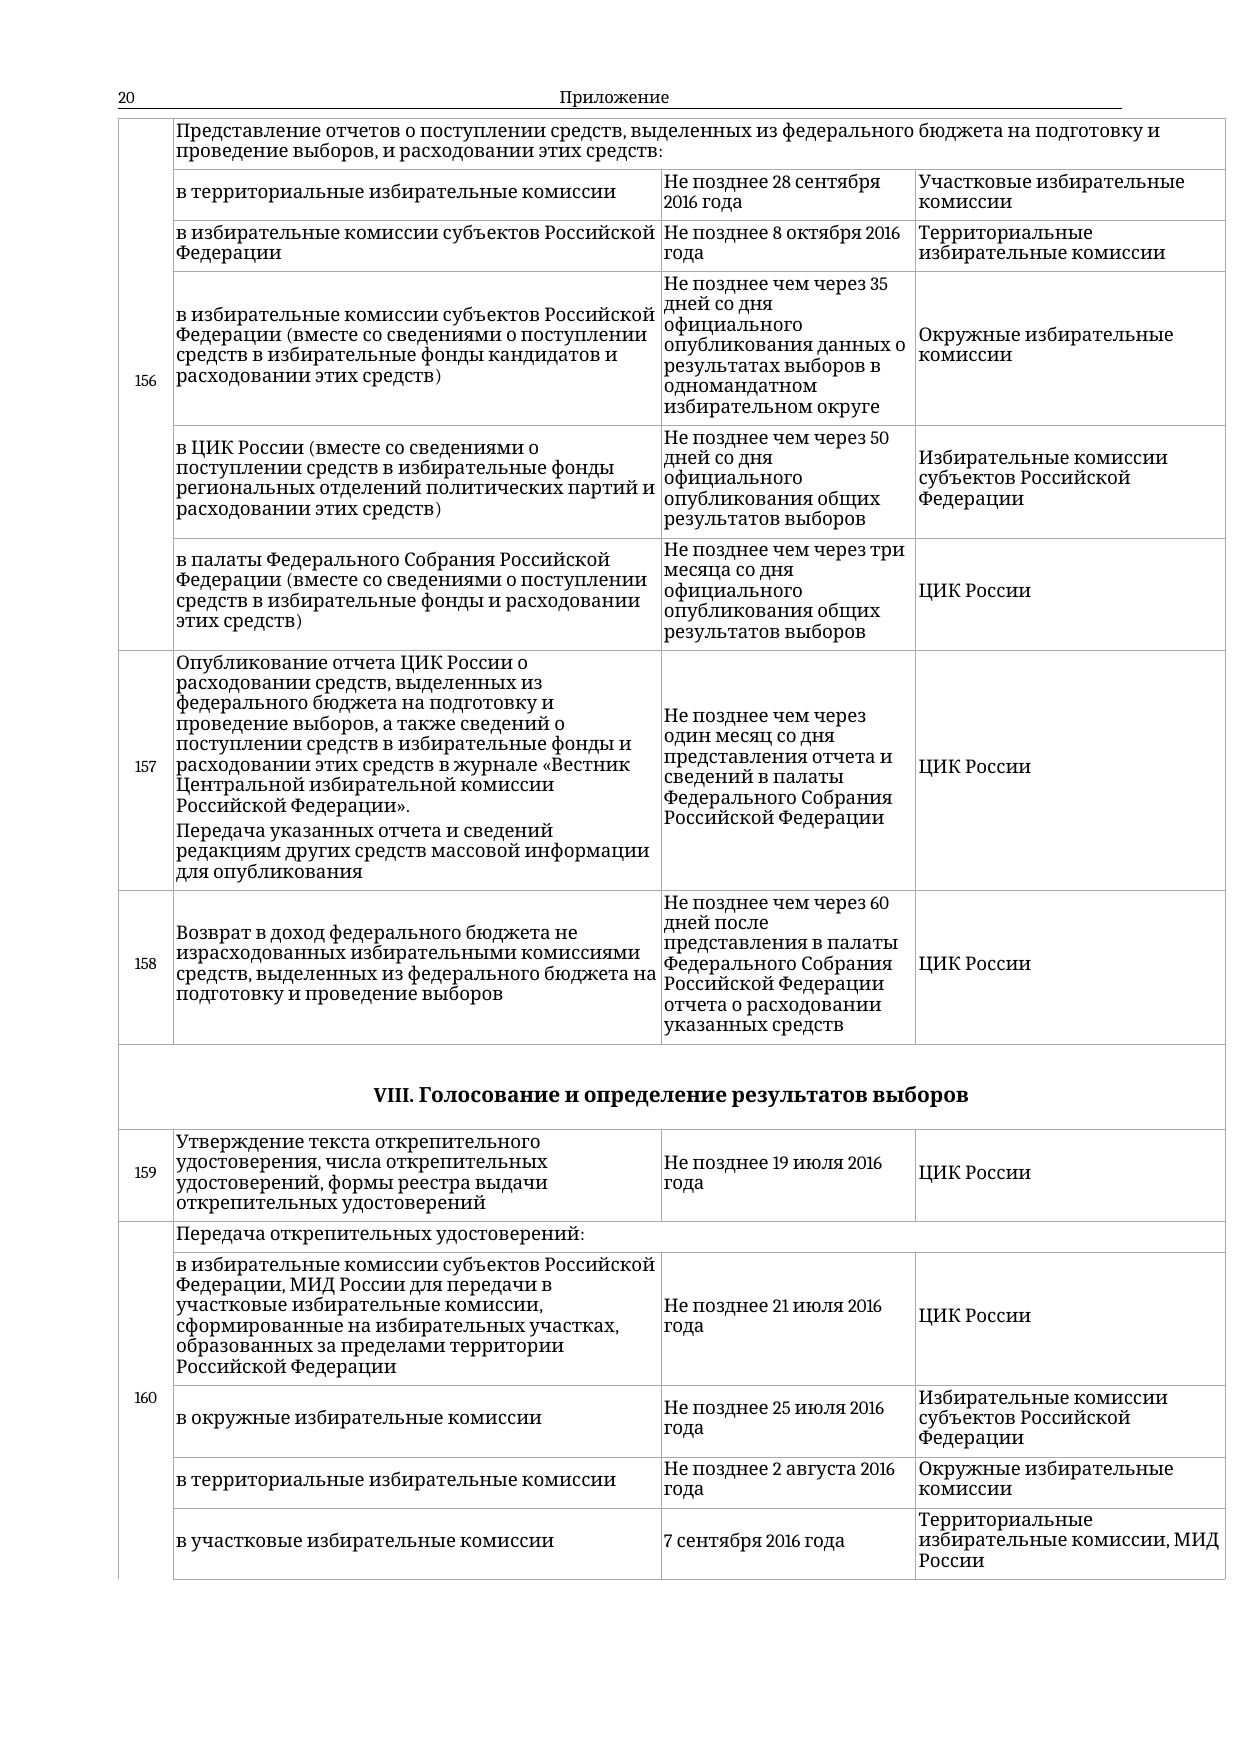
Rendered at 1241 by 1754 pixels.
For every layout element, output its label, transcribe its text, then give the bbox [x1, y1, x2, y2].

table_cell Не позднее 21 июля 2016 года [662, 1253, 915, 1385]
table_cell в окружные избирательные комиссии [174, 1386, 661, 1457]
table_cell Не позднее чем через 50 дней со дня официального опубликования общих результатов выборов [662, 426, 915, 537]
table_cell в палаты Федерального Собрания Российской Федерации (вместе со сведениями о поступлении средств в избирательные фонды и расходовании этих средств) [174, 539, 661, 650]
table_cell Не позднее чем через три месяца со дня официального опубликования общих результатов выборов [662, 539, 915, 650]
table_cell в территориальные избирательные комиссии [174, 1458, 661, 1508]
table_cell VIII. Голосование и определение результатов выборов [119, 1045, 1225, 1129]
table_cell Не позднее 25 июля 2016 года [662, 1386, 915, 1457]
table_cell Опубликование отчета ЦИК России о расходовании средств, выделенных из федерального бюджета на подготовку и проведение выборов, а также сведений о поступлении средств в избирательные фонды и расходовании этих средств в журнале «Вестник Центральной избирательной комиссии Российской Федерации». Передача указанных отчета и сведений редакциям других средств массовой информации для опубликования [174, 651, 661, 890]
table_cell в избирательные комиссии субъектов Российской Федерации [174, 221, 661, 271]
table_cell ЦИК России [916, 1253, 1225, 1385]
table_cell Не позднее 28 сентября 2016 года [662, 170, 915, 220]
table_cell ЦИК России [916, 539, 1225, 650]
table_cell 158 [119, 891, 173, 1043]
table_cell в избирательные комиссии субъектов Российской Федерации, МИД России для передачи в участковые избирательные комиссии, сформированные на избирательных участках, образованных за пределами территории Российской Федерации [174, 1253, 661, 1385]
table_cell в территориальные избирательные комиссии [174, 170, 661, 220]
table_cell в избирательные комиссии субъектов Российской Федерации (вместе со сведениями о поступлении средств в избирательные фонды кандидатов и расходовании этих средств) [174, 272, 661, 425]
table_cell Избирательные комиссии субъектов Российской Федерации [916, 1386, 1225, 1457]
table_cell 7 сентября 2016 года [662, 1509, 915, 1579]
table_cell 159 [119, 1130, 173, 1221]
table_cell Территориальные избирательные комиссии [916, 221, 1225, 271]
table_cell Окружные избирательные комиссии [916, 1458, 1225, 1508]
table_cell в участковые избирательные комиссии [174, 1509, 661, 1579]
table_cell 156 [119, 119, 173, 650]
table_cell Территориальные избирательные комиссии, МИД России [916, 1509, 1225, 1579]
table_cell ЦИК России [916, 651, 1225, 890]
table_cell Избирательные комиссии субъектов Российской Федерации [916, 426, 1225, 537]
table_cell Передача открепительных удостоверений: [174, 1222, 1225, 1252]
table_cell Представление отчетов о поступлении средств, выделенных из федерального бюджета на подготовку и проведение выборов, и расходовании этих средств: [174, 119, 1225, 169]
table_cell Не позднее 2 августа 2016 года [662, 1458, 915, 1508]
table_cell Не позднее чем через 35 дней со дня официального опубликования данных о результатах выборов в одномандатном избирательном округе [662, 272, 915, 425]
table_cell Не позднее 19 июля 2016 года [662, 1130, 915, 1221]
table_cell в ЦИК России (вместе со сведениями о поступлении средств в избирательные фонды региональных отделений политических партий и расходовании этих средств) [174, 426, 661, 537]
table_cell 157 [119, 651, 173, 890]
table_cell Участковые избирательные комиссии [916, 170, 1225, 220]
table_cell Не позднее чем через один месяц со дня представления отчета и сведений в палаты Федерального Собрания Российской Федерации [662, 651, 915, 890]
table_cell Возврат в доход федерального бюджета не израсходованных избирательными комиссиями средств, выделенных из федерального бюджета на подготовку и проведение выборов [174, 891, 661, 1043]
table_cell ЦИК России [916, 891, 1225, 1043]
table_cell ЦИК России [916, 1130, 1225, 1221]
table_cell Утверждение текста открепительного удостоверения, числа открепительных удостоверений, формы реестра выдачи открепительных удостоверений [174, 1130, 661, 1221]
table_cell Не позднее 8 октября 2016 года [662, 221, 915, 271]
table_cell Не позднее чем через 60 дней после представления в палаты Федерального Собрания Российской Федерации отчета о расходовании указанных средств [662, 891, 915, 1043]
table_cell 160 [119, 1222, 173, 1579]
table_cell Окружные избирательные комиссии [916, 272, 1225, 425]
